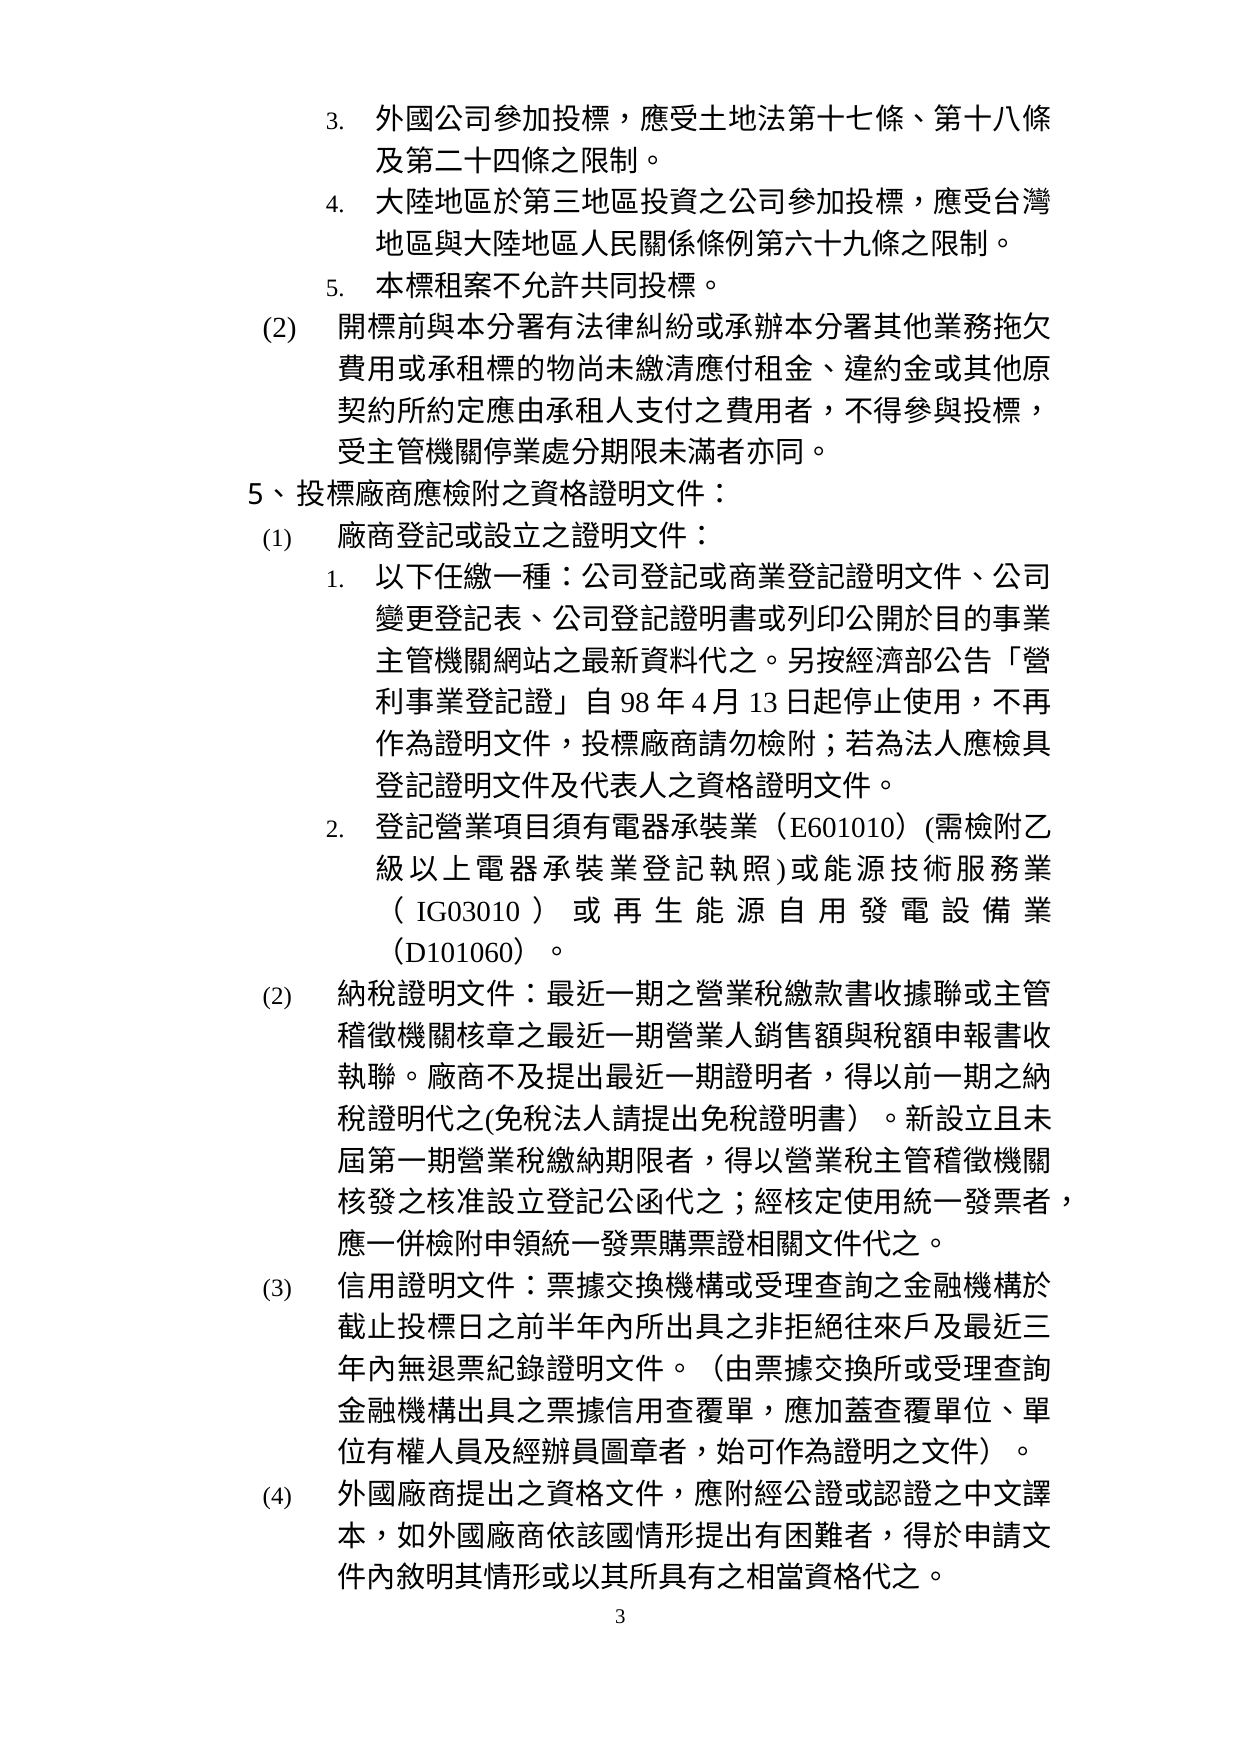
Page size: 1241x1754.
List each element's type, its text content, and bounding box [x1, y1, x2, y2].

list 外國廠商提出之資格文件，應附經公證或認證之中文譯本，如外國廠商依該國情形提出有困難者，得於申請文件內敘明其情形或以其所具有之相當資格代之。 [262, 1471, 1053, 1596]
list 投標廠商應檢附之資格證明文件： [247, 471, 1053, 513]
list 以下任繳一種：公司登記或商業登記證明文件、公司變更登記表、公司登記證明書或列印公開於目的事業主管機關網站之最新資料代之。另按經濟部公告「營利事業登記證」自98年4月13日起停止使用，不再作為證明文件，投標廠商請勿檢附；若為法人應檢具登記證明文件及代表人之資格證明文件。 [326, 554, 1053, 804]
list 本標租案不允許共同投標。 [326, 263, 1053, 304]
list 開標前與本分署有法律糾紛或承辦本分署其他業務拖欠費用或承租標的物尚未繳清應付租金、違約金或其他原契約所約定應由承租人支付之費用者，不得參與投標，受主管機關停業處分期限未滿者亦同。 [262, 304, 1053, 471]
list 外國公司參加投標，應受土地法第十七條、第十八條及第二十四條之限制。 [326, 96, 1053, 179]
list 信用證明文件：票據交換機構或受理查詢之金融機構於截止投標日之前半年內所出具之非拒絕往來戶及最近三年內無退票紀錄證明文件。（由票據交換所或受理查詢金融機構出具之票據信用查覆單，應加蓋查覆單位、單位有權人員及經辦員圖章者，始可作為證明之文件）。 [262, 1263, 1053, 1471]
list 納稅證明文件：最近一期之營業稅繳款書收據聯或主管稽徵機關核章之最近一期營業人銷售額與稅額申報書收執聯。廠商不及提出最近一期證明者，得以前一期之納稅證明代之(免稅法人請提出免稅證明書）。新設立且未屆第一期營業稅繳納期限者，得以營業稅主管稽徵機關核發之核准設立登記公函代之；經核定使用統一發票者，應一併檢附申領統一發票購票證相關文件代之。 [262, 971, 1053, 1263]
list 登記營業項目須有電器承裝業（E601010）(需檢附乙級以上電器承裝業登記執照)或能源技術服務業（IG03010）或再生能源自用發電設備業（D101060）。 [326, 804, 1053, 971]
list 大陸地區於第三地區投資之公司參加投標，應受台灣地區與大陸地區人民關係條例第六十九條之限制。 [326, 179, 1053, 263]
list 廠商登記或設立之證明文件： [262, 513, 1053, 554]
